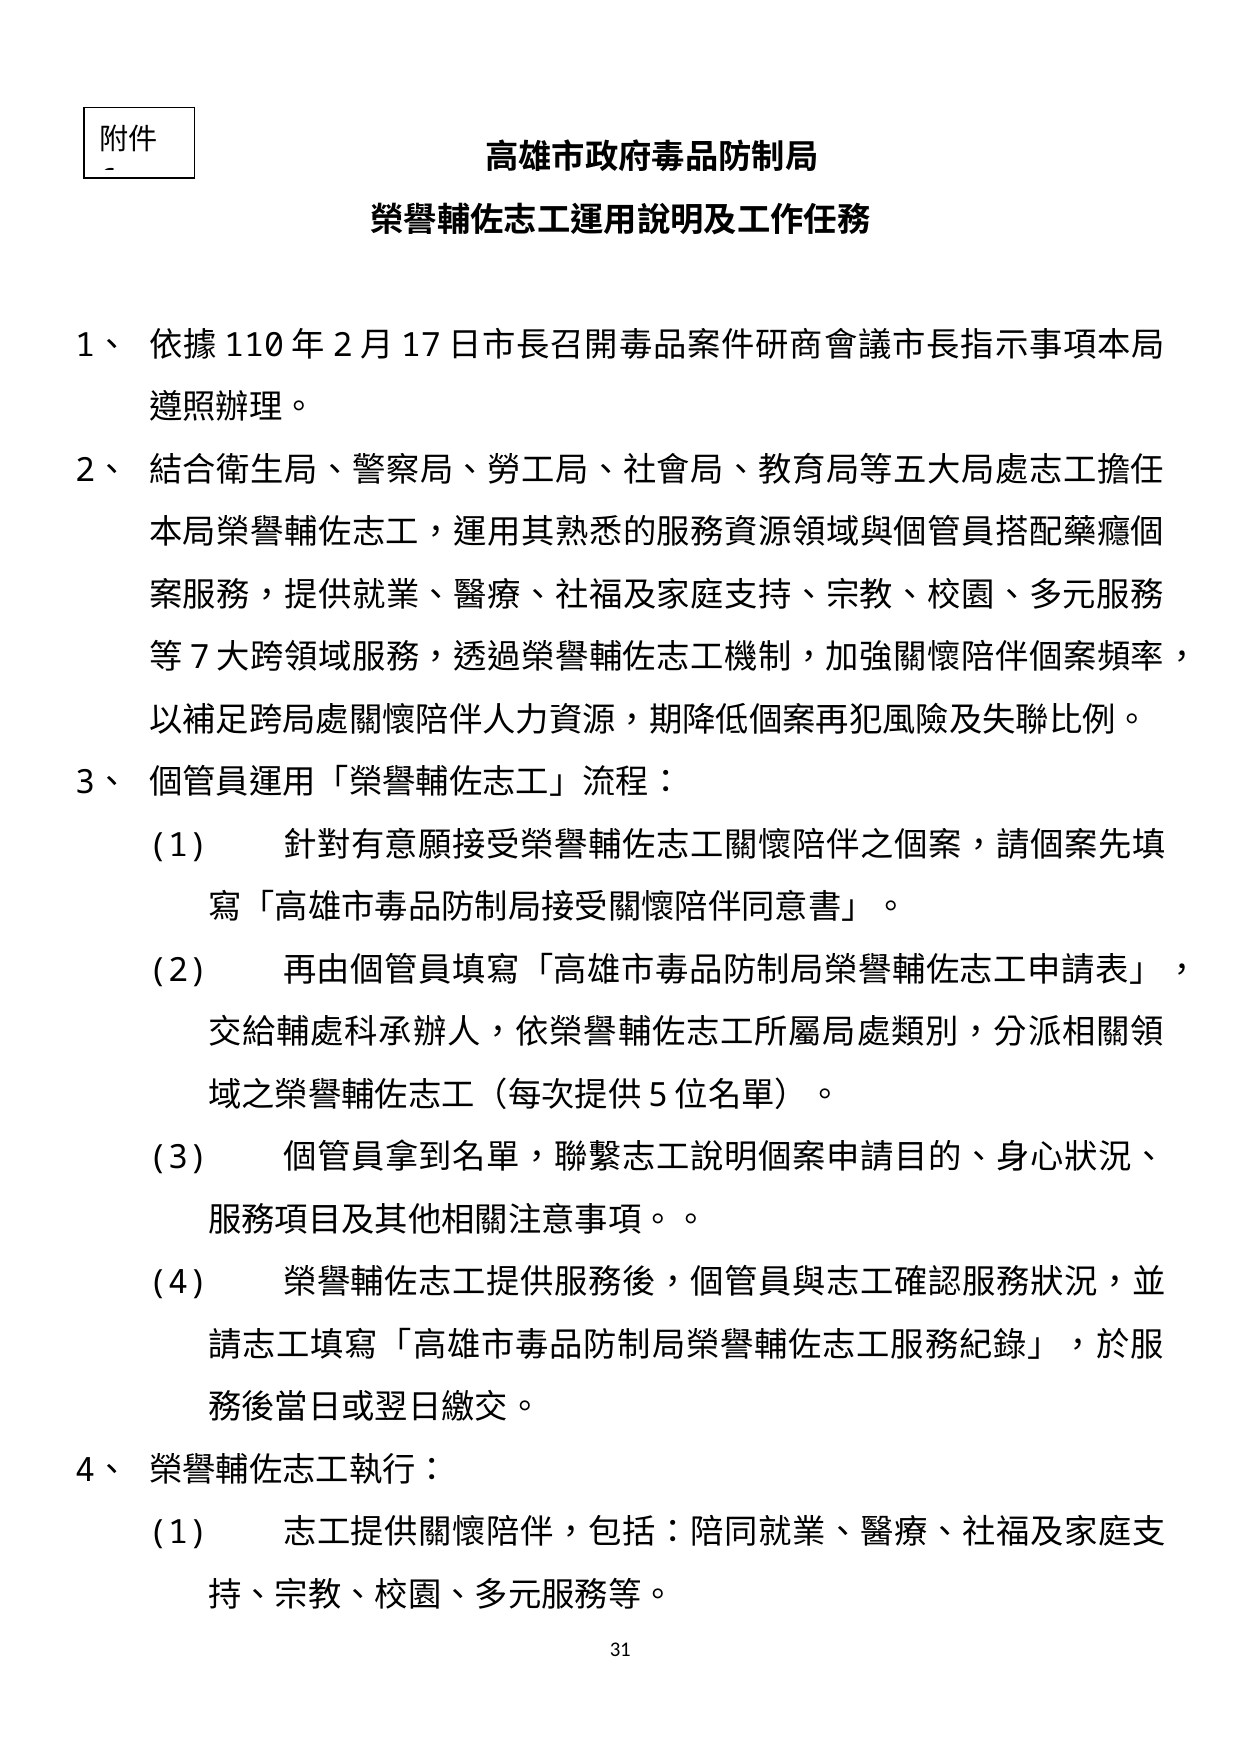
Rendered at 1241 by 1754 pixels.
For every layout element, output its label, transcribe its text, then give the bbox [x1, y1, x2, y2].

list 再由個管員填寫「高雄市毒品防制局榮譽輔佐志工申請表」，交給輔處科承辦人，依榮譽輔佐志工所屬局處類別，分派相關領域之榮譽輔佐志工（每次提供5位名單）。 [208, 925, 1165, 1112]
list 個管員運用「榮譽輔佐志工」流程： [75, 737, 1165, 800]
text 附件6 [99, 116, 179, 169]
text 高雄市政府毒品防制局 [195, 112, 1165, 175]
list 結合衛生局、警察局、勞工局、社會局、教育局等五大局處志工擔任本局榮譽輔佐志工，運用其熟悉的服務資源領域與個管員搭配藥癮個案服務，提供就業、醫療、社福及家庭支持、宗教、校園、多元服務等7大跨領域服務，透過榮譽輔佐志工機制，加強關懷陪伴個案頻率，以補足跨局處關懷陪伴人力資源，期降低個案再犯風險及失聯比例。 [75, 425, 1165, 737]
list 榮譽輔佐志工執行： [75, 1425, 1165, 1487]
text [75, 112, 83, 175]
list 志工提供關懷陪伴，包括：陪同就業、醫療、社福及家庭支持、宗教、校園、多元服務等。 [208, 1487, 1165, 1612]
text 榮譽輔佐志工運用說明及工作任務 [75, 175, 1165, 237]
text [85, 108, 194, 177]
list 榮譽輔佐志工提供服務後，個管員與志工確認服務狀況，並請志工填寫「高雄市毒品防制局榮譽輔佐志工服務紀錄」，於服務後當日或翌日繳交。 [208, 1237, 1165, 1425]
list 個管員拿到名單，聯繫志工說明個案申請目的、身心狀況、服務項目及其他相關注意事項。。 [208, 1112, 1165, 1237]
list 依據110年2月17日市長召開毒品案件研商會議市長指示事項本局遵照辦理。 [75, 300, 1165, 425]
list 針對有意願接受榮譽輔佐志工關懷陪伴之個案，請個案先填寫「高雄市毒品防制局接受關懷陪伴同意書」。 [208, 800, 1165, 925]
